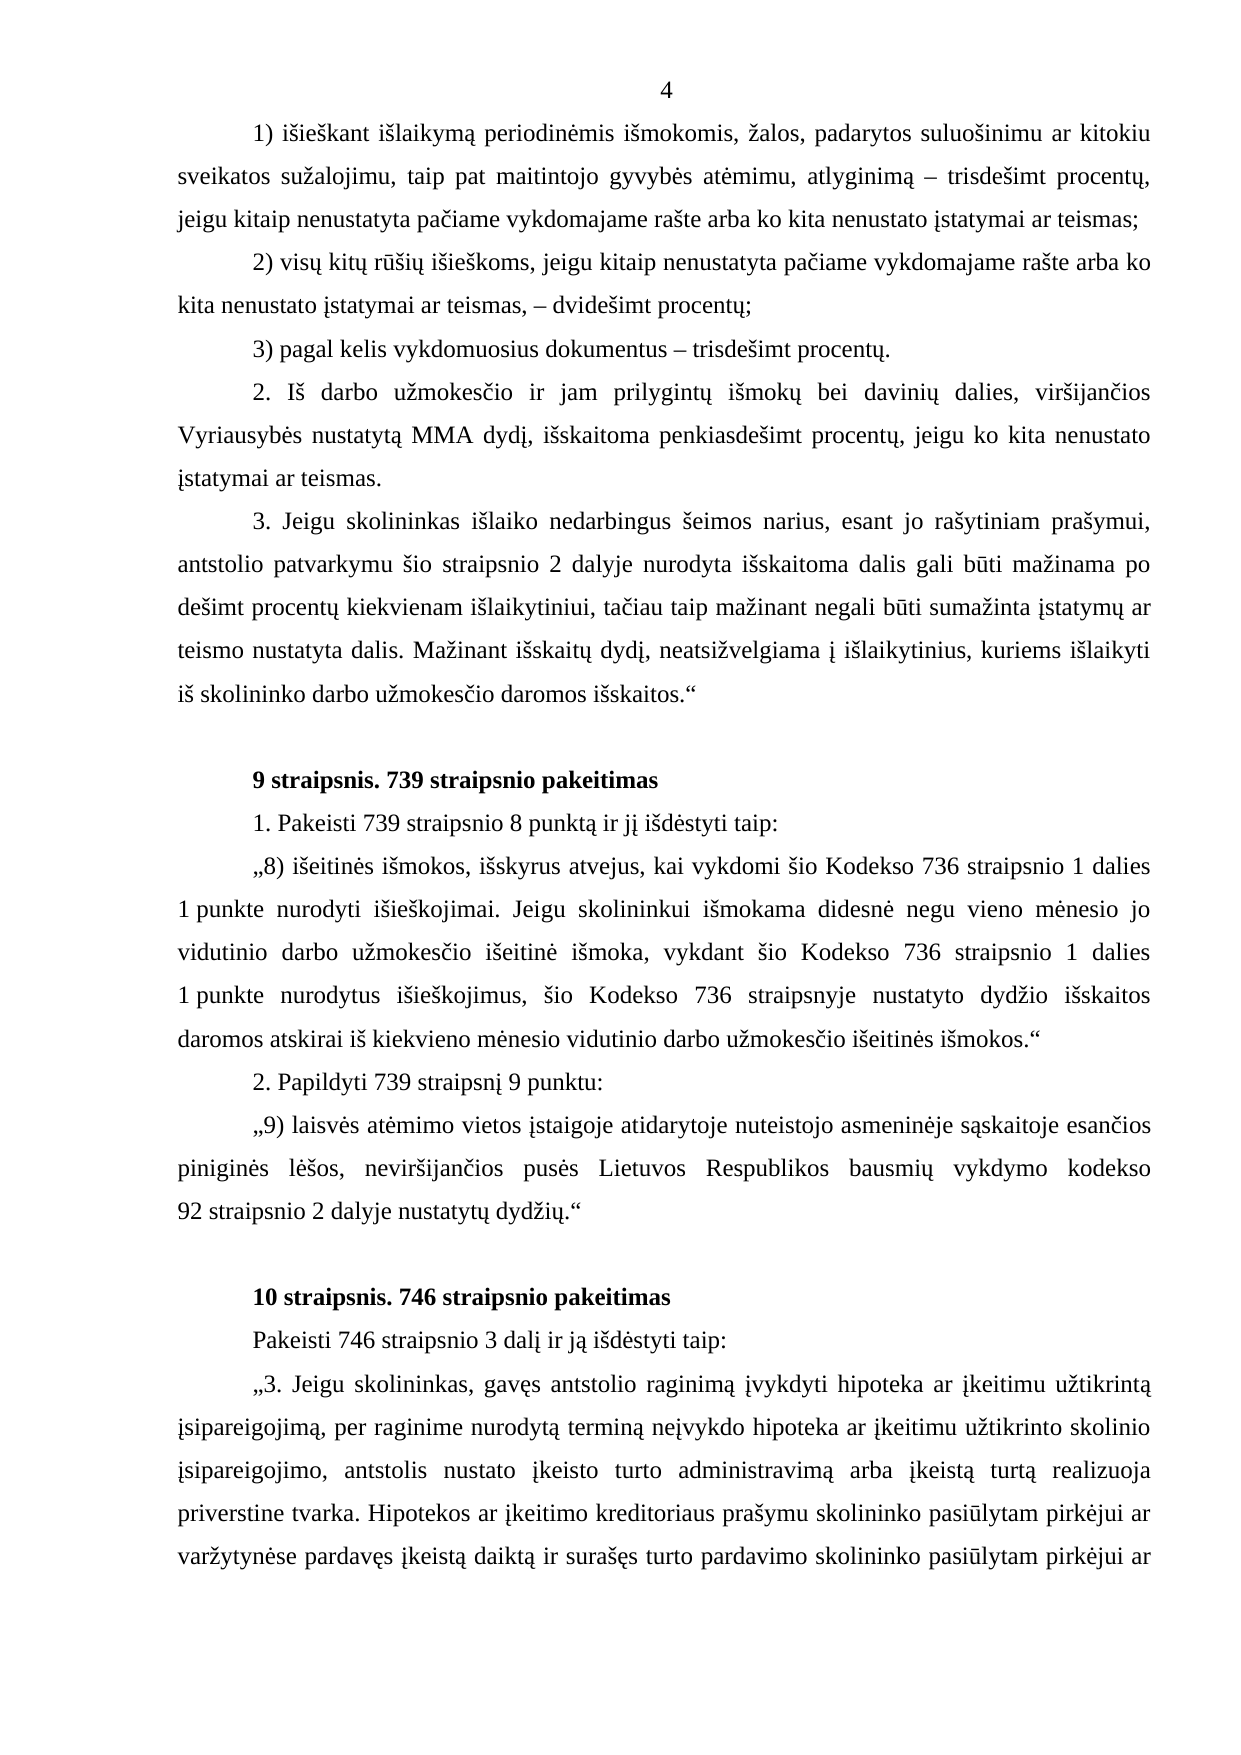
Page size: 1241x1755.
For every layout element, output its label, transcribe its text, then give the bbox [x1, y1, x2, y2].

text 9 straipsnis. 739 straipsnio pakeitimas [177, 765, 1152, 794]
text 3. Jeigu skolininkas išlaiko nedarbingus šeimos narius, esant jo rašytiniam prašymui, antstolio patvarkymu šio straipsnio 2 dalyje nurodyta išskaitoma dalis gali būti mažinama po dešimt procentų kiekvienam išlaikytiniui, tačiau taip mažinant negali būti sumažinta įstatymų ar teismo nustatyta dalis. Mažinant išskaitų dydį, neatsižvelgiama į išlaikytinius, kuriems išlaikyti iš skolininko darbo užmokesčio daromos išskaitos.“ [177, 506, 1152, 707]
text 2) visų kitų rūšių išieškoms, jeigu kitaip nenustatyta pačiame vykdomajame rašte arba ko kita nenustato įstatymai ar teismas, – dvidešimt procentų; [177, 247, 1152, 319]
text 1) išieškant išlaikymą periodinėmis išmokomis, žalos, padarytos suluošinimu ar kitokiu sveikatos sužalojimu, taip pat maitintojo gyvybės atėmimu, atlyginimą – trisdešimt procentų, jeigu kitaip nenustatyta pačiame vykdomajame rašte arba ko kita nenustato įstatymai ar teismas; [177, 118, 1152, 233]
text Pakeisti 746 straipsnio 3 dalį ir ją išdėstyti taip: [177, 1326, 1152, 1354]
text 10 straipsnis. 746 straipsnio pakeitimas [177, 1282, 1152, 1311]
text 2. Papildyti 739 straipsnį 9 punktu: [177, 1067, 1152, 1096]
text „8) išeitinės išmokos, išskyrus atvejus, kai vykdomi šio Kodekso 736 straipsnio 1 dalies 1 punkte nurodyti išieškojimai. Jeigu skolininkui išmokama didesnė negu vieno mėnesio jo vidutinio darbo užmokesčio išeitinė išmoka, vykdant šio Kodekso 736 straipsnio 1 dalies 1 punkte nurodytus išieškojimus, šio Kodekso 736 straipsnyje nustatyto dydžio išskaitos daromos atskirai iš kiekvieno mėnesio vidutinio darbo užmokesčio išeitinės išmokos.“ [177, 851, 1152, 1052]
text 2. Iš darbo užmokesčio ir jam prilygintų išmokų bei davinių dalies, viršijančios Vyriausybės nustatytą MMA dydį, išskaitoma penkiasdešimt procentų, jeigu ko kita nenustato įstatymai ar teismas. [177, 377, 1152, 492]
text 3) pagal kelis vykdomuosius dokumentus – trisdešimt procentų. [177, 334, 1152, 362]
text 1. Pakeisti 739 straipsnio 8 punktą ir jį išdėstyti taip: [177, 808, 1152, 837]
text „9) laisvės atėmimo vietos įstaigoje atidarytoje nuteistojo asmeninėje sąskaitoje esančios piniginės lėšos, neviršijančios pusės Lietuvos Respublikos bausmių vykdymo kodekso 92 straipsnio 2 dalyje nustatytų dydžių.“ [177, 1110, 1152, 1225]
text „3. Jeigu skolininkas, gavęs antstolio raginimą įvykdyti hipoteka ar įkeitimu užtikrintą įsipareigojimą, per raginime nurodytą terminą neįvykdo hipoteka ar įkeitimu užtikrinto skolinio įsipareigojimo, antstolis nustato įkeisto turto administravimą arba įkeistą turtą realizuoja priverstine tvarka. Hipotekos ar įkeitimo kreditoriaus prašymu skolininko pasiūlytam pirkėjui ar varžytynėse pardavęs įkeistą daiktą ir surašęs turto pardavimo skolininko pasiūlytam pirkėjui ar [177, 1369, 1152, 1570]
